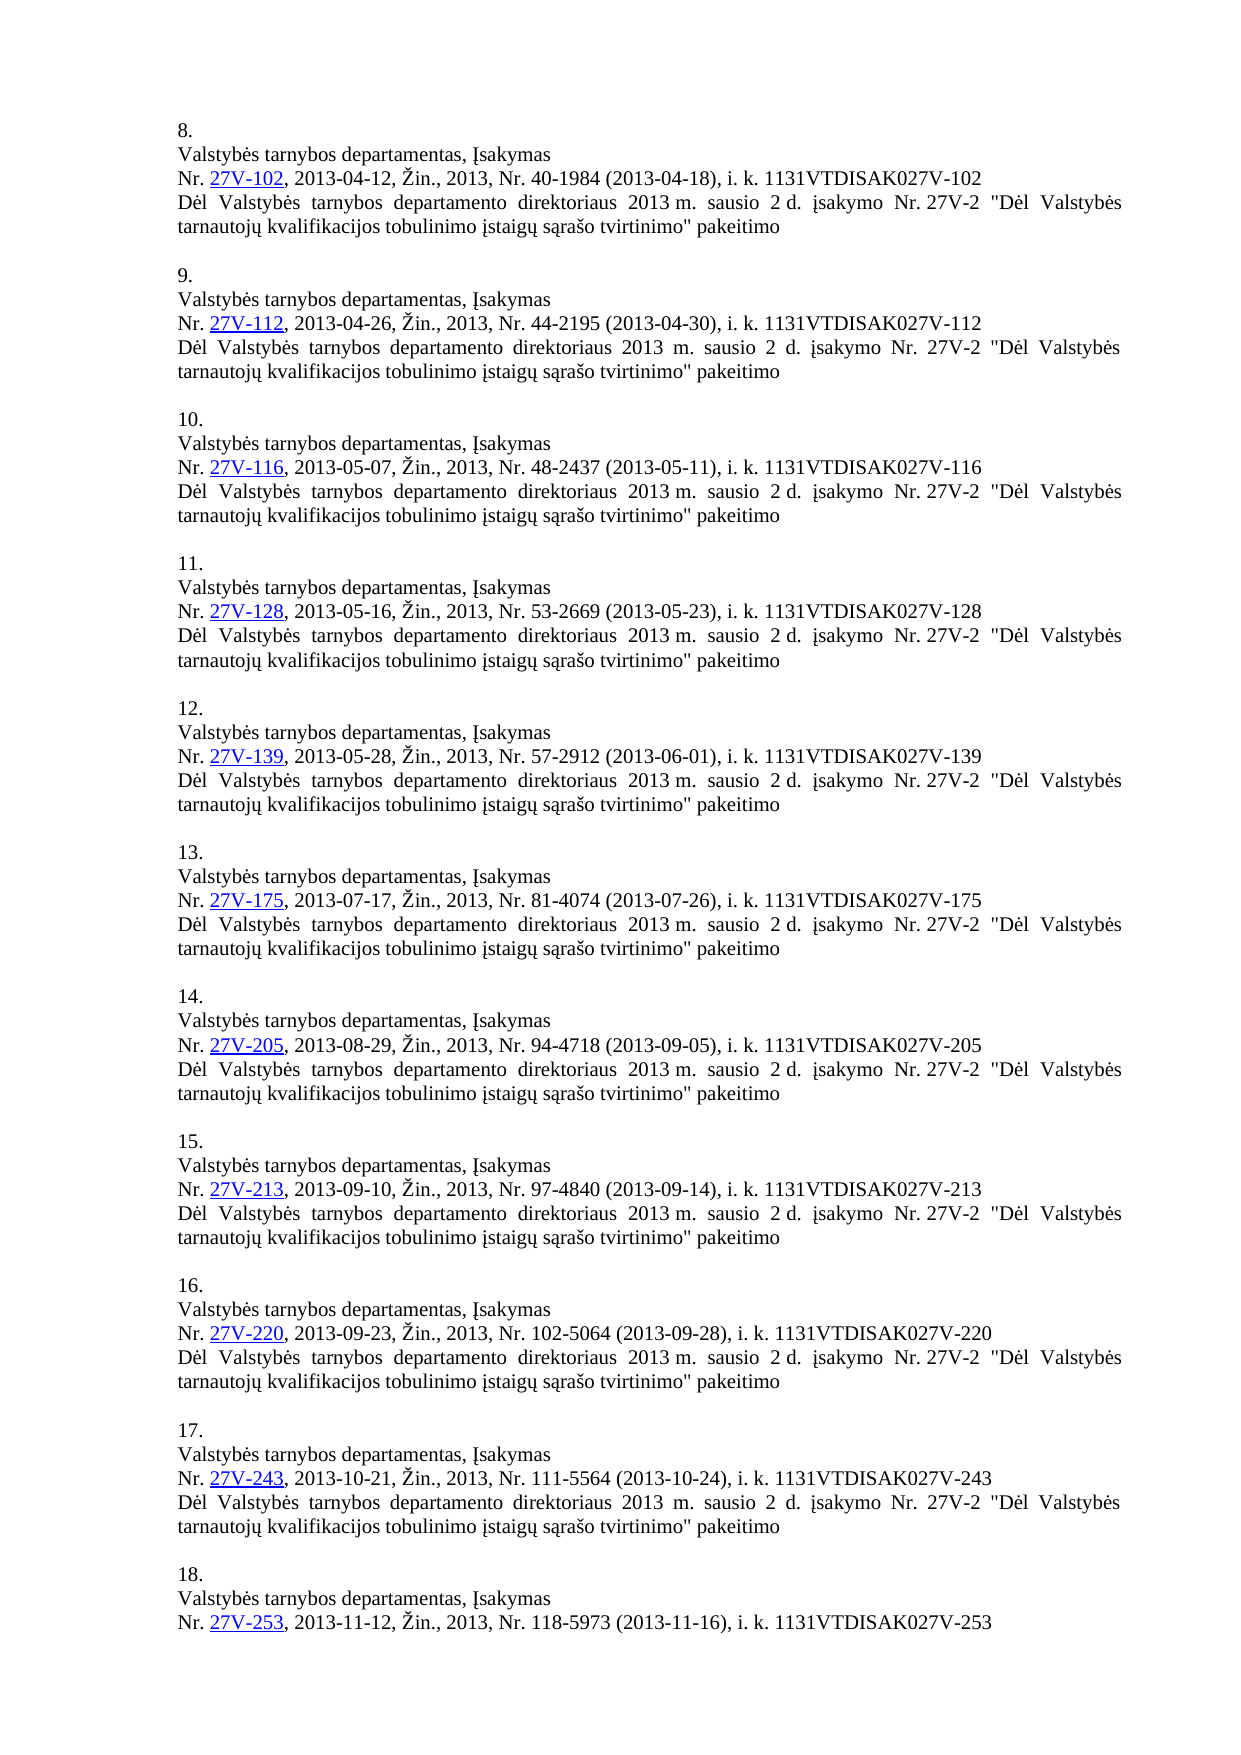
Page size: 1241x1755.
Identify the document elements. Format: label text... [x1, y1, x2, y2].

text Dėl Valstybės tarnybos departamento direktoriaus 2013 m. sausio 2 d. įsakymo Nr. 27V-2 "Dėl Valstybės tarnautojų kvalifikacijos tobulinimo įstaigų sąrašo tvirtinimo" pakeitimo [177, 623, 1122, 672]
text Valstybės tarnybos departamentas, Įsakymas [177, 575, 1122, 599]
text 11. [177, 551, 1122, 575]
text Valstybės tarnybos departamentas, Įsakymas [177, 1297, 1122, 1321]
text Valstybės tarnybos departamentas, Įsakymas [177, 287, 1122, 311]
text Dėl Valstybės tarnybos departamento direktoriaus 2013 m. sausio 2 d. įsakymo Nr. 27V-2 "Dėl Valstybės tarnautojų kvalifikacijos tobulinimo įstaigų sąrašo tvirtinimo" pakeitimo [177, 1057, 1122, 1105]
text Dėl Valstybės tarnybos departamento direktoriaus 2013 m. sausio 2 d. įsakymo Nr. 27V-2 "Dėl Valstybės tarnautojų kvalifikacijos tobulinimo įstaigų sąrašo tvirtinimo" pakeitimo [177, 912, 1122, 960]
text Dėl Valstybės tarnybos departamento direktoriaus 2013 m. sausio 2 d. įsakymo Nr. 27V-2 "Dėl Valstybės tarnautojų kvalifikacijos tobulinimo įstaigų sąrašo tvirtinimo" pakeitimo [177, 479, 1122, 527]
text Nr. 27V-116, 2013-05-07, Žin., 2013, Nr. 48-2437 (2013-05-11), i. k. 1131VTDISAK027V-116 [177, 455, 1122, 479]
text 14. [177, 984, 1122, 1008]
text Valstybės tarnybos departamentas, Įsakymas [177, 1008, 1122, 1032]
text Nr. 27V-175, 2013-07-17, Žin., 2013, Nr. 81-4074 (2013-07-26), i. k. 1131VTDISAK027V-175 [177, 888, 1122, 912]
text Valstybės tarnybos departamentas, Įsakymas [177, 1586, 1122, 1610]
text Valstybės tarnybos departamentas, Įsakymas [177, 720, 1122, 744]
text 15. [177, 1129, 1122, 1153]
text Valstybės tarnybos departamentas, Įsakymas [177, 1153, 1122, 1177]
text Dėl Valstybės tarnybos departamento direktoriaus 2013 m. sausio 2 d. įsakymo Nr. 27V-2 "Dėl Valstybės tarnautojų kvalifikacijos tobulinimo įstaigų sąrašo tvirtinimo" pakeitimo [177, 1345, 1122, 1393]
text 13. [177, 840, 1122, 864]
text 9. [177, 262, 1122, 287]
text Nr. 27V-112, 2013-04-26, Žin., 2013, Nr. 44-2195 (2013-04-30), i. k. 1131VTDISAK027V-112 [177, 311, 1122, 335]
text Valstybės tarnybos departamentas, Įsakymas [177, 431, 1122, 455]
text Nr. 27V-253, 2013-11-12, Žin., 2013, Nr. 118-5973 (2013-11-16), i. k. 1131VTDISAK027V-253 [177, 1610, 1122, 1634]
text 17. [177, 1417, 1122, 1442]
text Nr. 27V-205, 2013-08-29, Žin., 2013, Nr. 94-4718 (2013-09-05), i. k. 1131VTDISAK027V-205 [177, 1032, 1122, 1057]
text 8. [177, 118, 1122, 142]
text 16. [177, 1273, 1122, 1297]
text Dėl Valstybės tarnybos departamento direktoriaus 2013 m. sausio 2 d. įsakymo Nr. 27V-2 "Dėl Valstybės tarnautojų kvalifikacijos tobulinimo įstaigų sąrašo tvirtinimo" pakeitimo [177, 335, 1122, 383]
text Dėl Valstybės tarnybos departamento direktoriaus 2013 m. sausio 2 d. įsakymo Nr. 27V-2 "Dėl Valstybės tarnautojų kvalifikacijos tobulinimo įstaigų sąrašo tvirtinimo" pakeitimo [177, 1201, 1122, 1249]
text Nr. 27V-213, 2013-09-10, Žin., 2013, Nr. 97-4840 (2013-09-14), i. k. 1131VTDISAK027V-213 [177, 1177, 1122, 1201]
text Nr. 27V-128, 2013-05-16, Žin., 2013, Nr. 53-2669 (2013-05-23), i. k. 1131VTDISAK027V-128 [177, 599, 1122, 623]
text 18. [177, 1562, 1122, 1586]
text Valstybės tarnybos departamentas, Įsakymas [177, 864, 1122, 888]
text Valstybės tarnybos departamentas, Įsakymas [177, 1442, 1122, 1466]
text Nr. 27V-139, 2013-05-28, Žin., 2013, Nr. 57-2912 (2013-06-01), i. k. 1131VTDISAK027V-139 [177, 744, 1122, 768]
text Dėl Valstybės tarnybos departamento direktoriaus 2013 m. sausio 2 d. įsakymo Nr. 27V-2 "Dėl Valstybės tarnautojų kvalifikacijos tobulinimo įstaigų sąrašo tvirtinimo" pakeitimo [177, 768, 1122, 816]
text Dėl Valstybės tarnybos departamento direktoriaus 2013 m. sausio 2 d. įsakymo Nr. 27V-2 "Dėl Valstybės tarnautojų kvalifikacijos tobulinimo įstaigų sąrašo tvirtinimo" pakeitimo [177, 1490, 1122, 1538]
text Dėl Valstybės tarnybos departamento direktoriaus 2013 m. sausio 2 d. įsakymo Nr. 27V-2 "Dėl Valstybės tarnautojų kvalifikacijos tobulinimo įstaigų sąrašo tvirtinimo" pakeitimo [177, 190, 1122, 238]
text 12. [177, 696, 1122, 720]
text Nr. 27V-220, 2013-09-23, Žin., 2013, Nr. 102-5064 (2013-09-28), i. k. 1131VTDISAK027V-220 [177, 1321, 1122, 1345]
text Valstybės tarnybos departamentas, Įsakymas [177, 142, 1122, 166]
text Nr. 27V-243, 2013-10-21, Žin., 2013, Nr. 111-5564 (2013-10-24), i. k. 1131VTDISAK027V-243 [177, 1466, 1122, 1490]
text Nr. 27V-102, 2013-04-12, Žin., 2013, Nr. 40-1984 (2013-04-18), i. k. 1131VTDISAK027V-102 [177, 166, 1122, 190]
text 10. [177, 407, 1122, 431]
